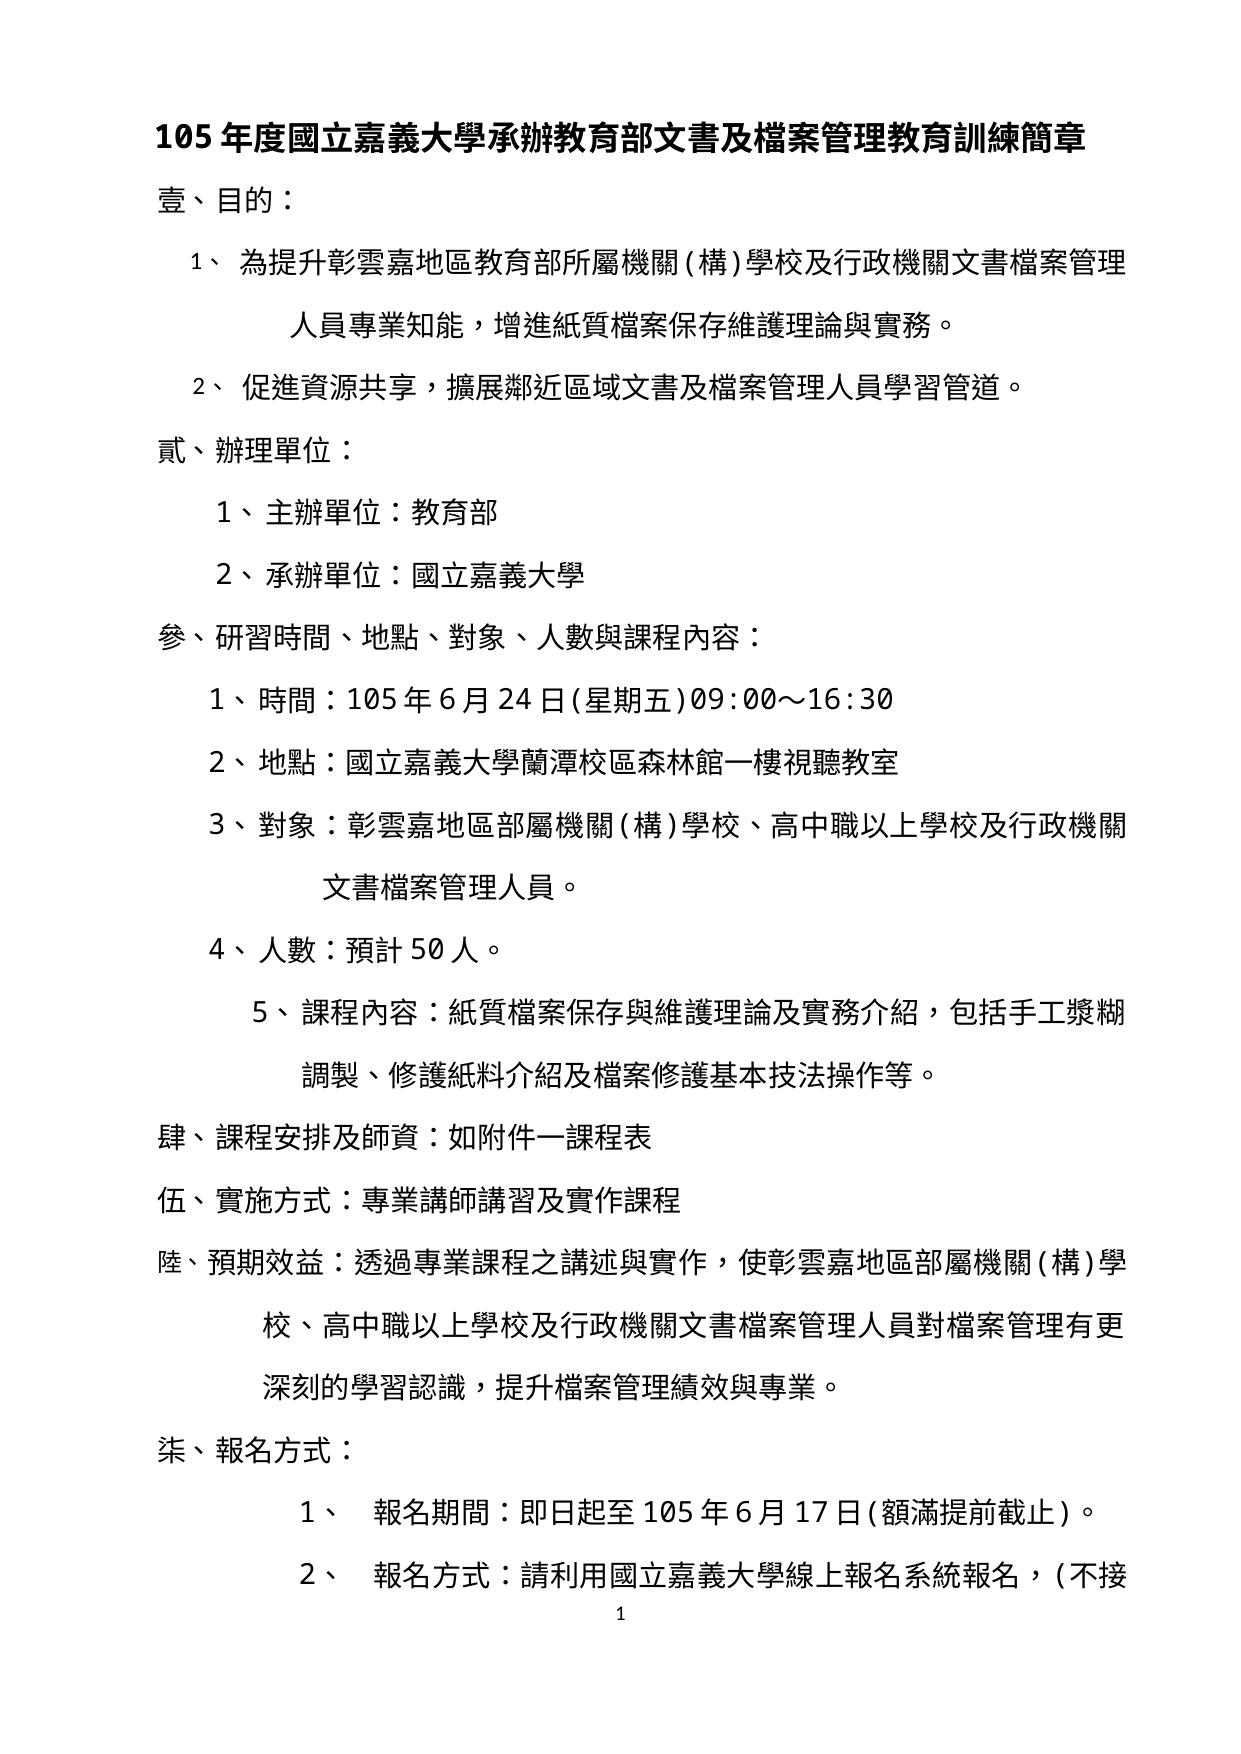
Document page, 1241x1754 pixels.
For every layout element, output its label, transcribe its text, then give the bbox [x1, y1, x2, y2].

list 報名方式：請利用國立嘉義大學線上報名系統報名，(不接 [298, 1532, 1128, 1594]
list 目的： [157, 157, 1128, 219]
list 承辦單位：國立嘉義大學 [215, 532, 1128, 594]
list 促進資源共享，擴展鄰近區域文書及檔案管理人員學習管道。 [192, 344, 1128, 407]
list 地點：國立嘉義大學蘭潭校區森林館一樓視聽教室 [208, 719, 1128, 782]
list 實施方式：專業講師講習及實作課程 [157, 1157, 1128, 1219]
list 課程安排及師資：如附件一課程表 [157, 1094, 1128, 1157]
list 預期效益：透過專業課程之講述與實作，使彰雲嘉地區部屬機關(構)學校、高中職以上學校及行政機關文書檔案管理人員對檔案管理有更深刻的學習認識，提升檔案管理績效與專業。 [157, 1219, 1128, 1407]
list 報名期間：即日起至105年6月17日(額滿提前截止)。 [298, 1469, 1128, 1532]
list 為提升彰雲嘉地區教育部所屬機關(構)學校及行政機關文書檔案管理人員專業知能，增進紙質檔案保存維護理論與實務。 [189, 219, 1128, 344]
list 對象：彰雲嘉地區部屬機關(構)學校、高中職以上學校及行政機關文書檔案管理人員。 [208, 782, 1128, 907]
list 報名方式： [157, 1407, 1128, 1469]
list 主辦單位：教育部 [215, 469, 1128, 532]
list 人數：預計50人。 [208, 907, 1128, 969]
list 辦理單位： [157, 407, 1128, 469]
list 研習時間、地點、對象、人數與課程內容： [157, 594, 1128, 657]
text 105年度國立嘉義大學承辦教育部文書及檔案管理教育訓練簡章 [112, 94, 1128, 157]
list 課程內容：紙質檔案保存與維護理論及實務介紹，包括手工漿糊調製、修護紙料介紹及檔案修護基本技法操作等。 [251, 969, 1128, 1094]
list 時間：105年6月24日(星期五)09:00〜16:30 [208, 657, 1128, 719]
